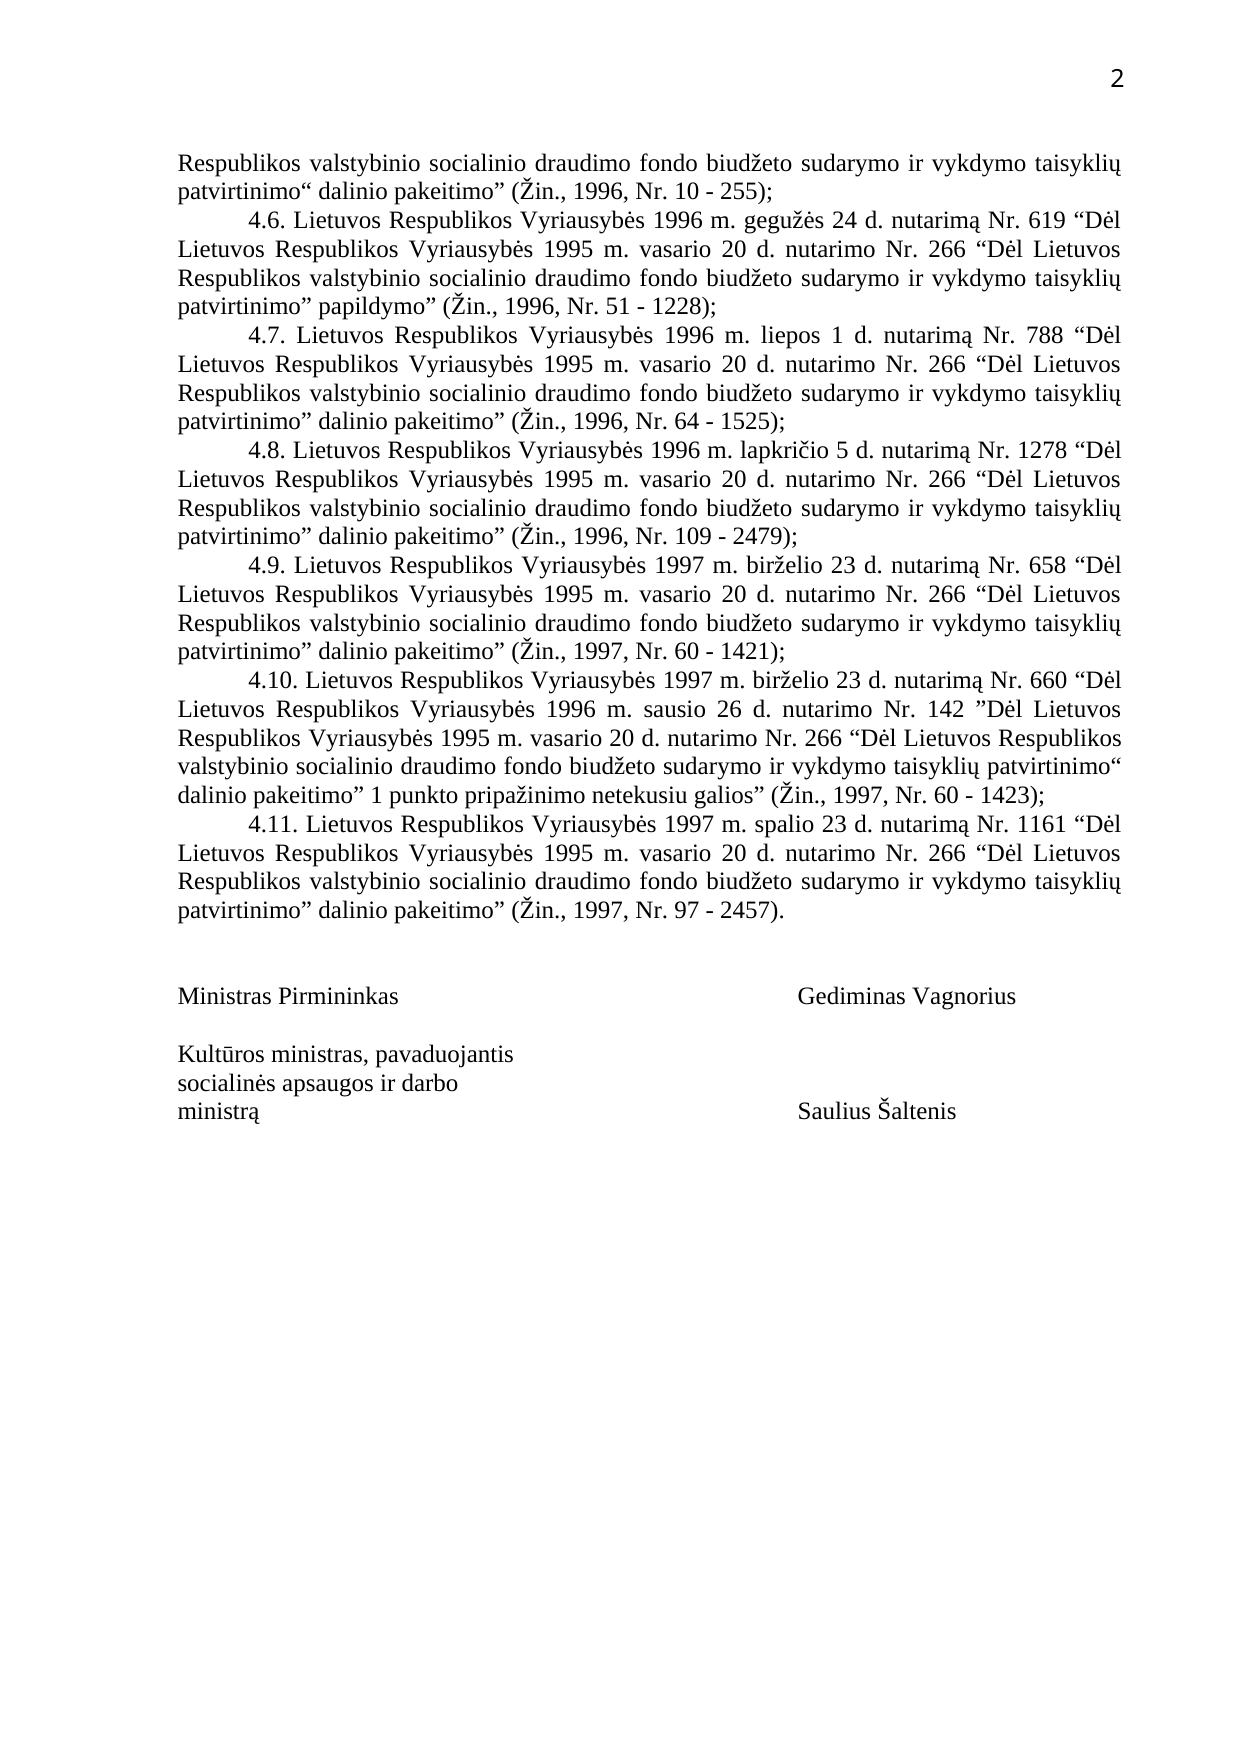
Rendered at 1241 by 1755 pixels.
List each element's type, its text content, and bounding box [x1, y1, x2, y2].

text 4.11. Lietuvos Respublikos Vyriausybės 1997 m. spalio 23 d. nutarimą Nr. 1161 “Dėl Lietuvos Respublikos Vyriausybės 1995 m. vasario 20 d. nutarimo Nr. 266 “Dėl Lietuvos Respublikos valstybinio socialinio draudimo fondo biudžeto sudarymo ir vykdymo taisyklių patvirtinimo” dalinio pakeitimo” (Žin., 1997, Nr. 97 - 2457). [177, 809, 1122, 924]
text 4.8. Lietuvos Respublikos Vyriausybės 1996 m. lapkričio 5 d. nutarimą Nr. 1278 “Dėl Lietuvos Respublikos Vyriausybės 1995 m. vasario 20 d. nutarimo Nr. 266 “Dėl Lietuvos Respublikos valstybinio socialinio draudimo fondo biudžeto sudarymo ir vykdymo taisyklių patvirtinimo” dalinio pakeitimo” (Žin., 1996, Nr. 109 - 2479); [177, 435, 1122, 550]
text Kultūros ministras, pavaduojantis [177, 1039, 1122, 1068]
text 4.10. Lietuvos Respublikos Vyriausybės 1997 m. birželio 23 d. nutarimą Nr. 660 “Dėl Lietuvos Respublikos Vyriausybės 1996 m. sausio 26 d. nutarimo Nr. 142 ”Dėl Lietuvos Respublikos Vyriausybės 1995 m. vasario 20 d. nutarimo Nr. 266 “Dėl Lietuvos Respublikos valstybinio socialinio draudimo fondo biudžeto sudarymo ir vykdymo taisyklių patvirtinimo“ dalinio pakeitimo” 1 punkto pripažinimo netekusiu galios” (Žin., 1997, Nr. 60 - 1423); [177, 665, 1122, 809]
text Respublikos valstybinio socialinio draudimo fondo biudžeto sudarymo ir vykdymo taisyklių patvirtinimo“ dalinio pakeitimo” (Žin., 1996, Nr. 10 - 255); [177, 148, 1122, 205]
text socialinės apsaugos ir darbo [177, 1068, 1122, 1096]
text 4.6. Lietuvos Respublikos Vyriausybės 1996 m. gegužės 24 d. nutarimą Nr. 619 “Dėl Lietuvos Respublikos Vyriausybės 1995 m. vasario 20 d. nutarimo Nr. 266 “Dėl Lietuvos Respublikos valstybinio socialinio draudimo fondo biudžeto sudarymo ir vykdymo taisyklių patvirtinimo” papildymo” (Žin., 1996, Nr. 51 - 1228); [177, 205, 1122, 320]
text Ministras Pirmininkas Gediminas Vagnorius [177, 981, 1122, 1010]
text ministrą Saulius Šaltenis [177, 1096, 1122, 1125]
text 4.7. Lietuvos Respublikos Vyriausybės 1996 m. liepos 1 d. nutarimą Nr. 788 “Dėl Lietuvos Respublikos Vyriausybės 1995 m. vasario 20 d. nutarimo Nr. 266 “Dėl Lietuvos Respublikos valstybinio socialinio draudimo fondo biudžeto sudarymo ir vykdymo taisyklių patvirtinimo” dalinio pakeitimo” (Žin., 1996, Nr. 64 - 1525); [177, 320, 1122, 435]
text 4.9. Lietuvos Respublikos Vyriausybės 1997 m. birželio 23 d. nutarimą Nr. 658 “Dėl Lietuvos Respublikos Vyriausybės 1995 m. vasario 20 d. nutarimo Nr. 266 “Dėl Lietuvos Respublikos valstybinio socialinio draudimo fondo biudžeto sudarymo ir vykdymo taisyklių patvirtinimo” dalinio pakeitimo” (Žin., 1997, Nr. 60 - 1421); [177, 550, 1122, 665]
